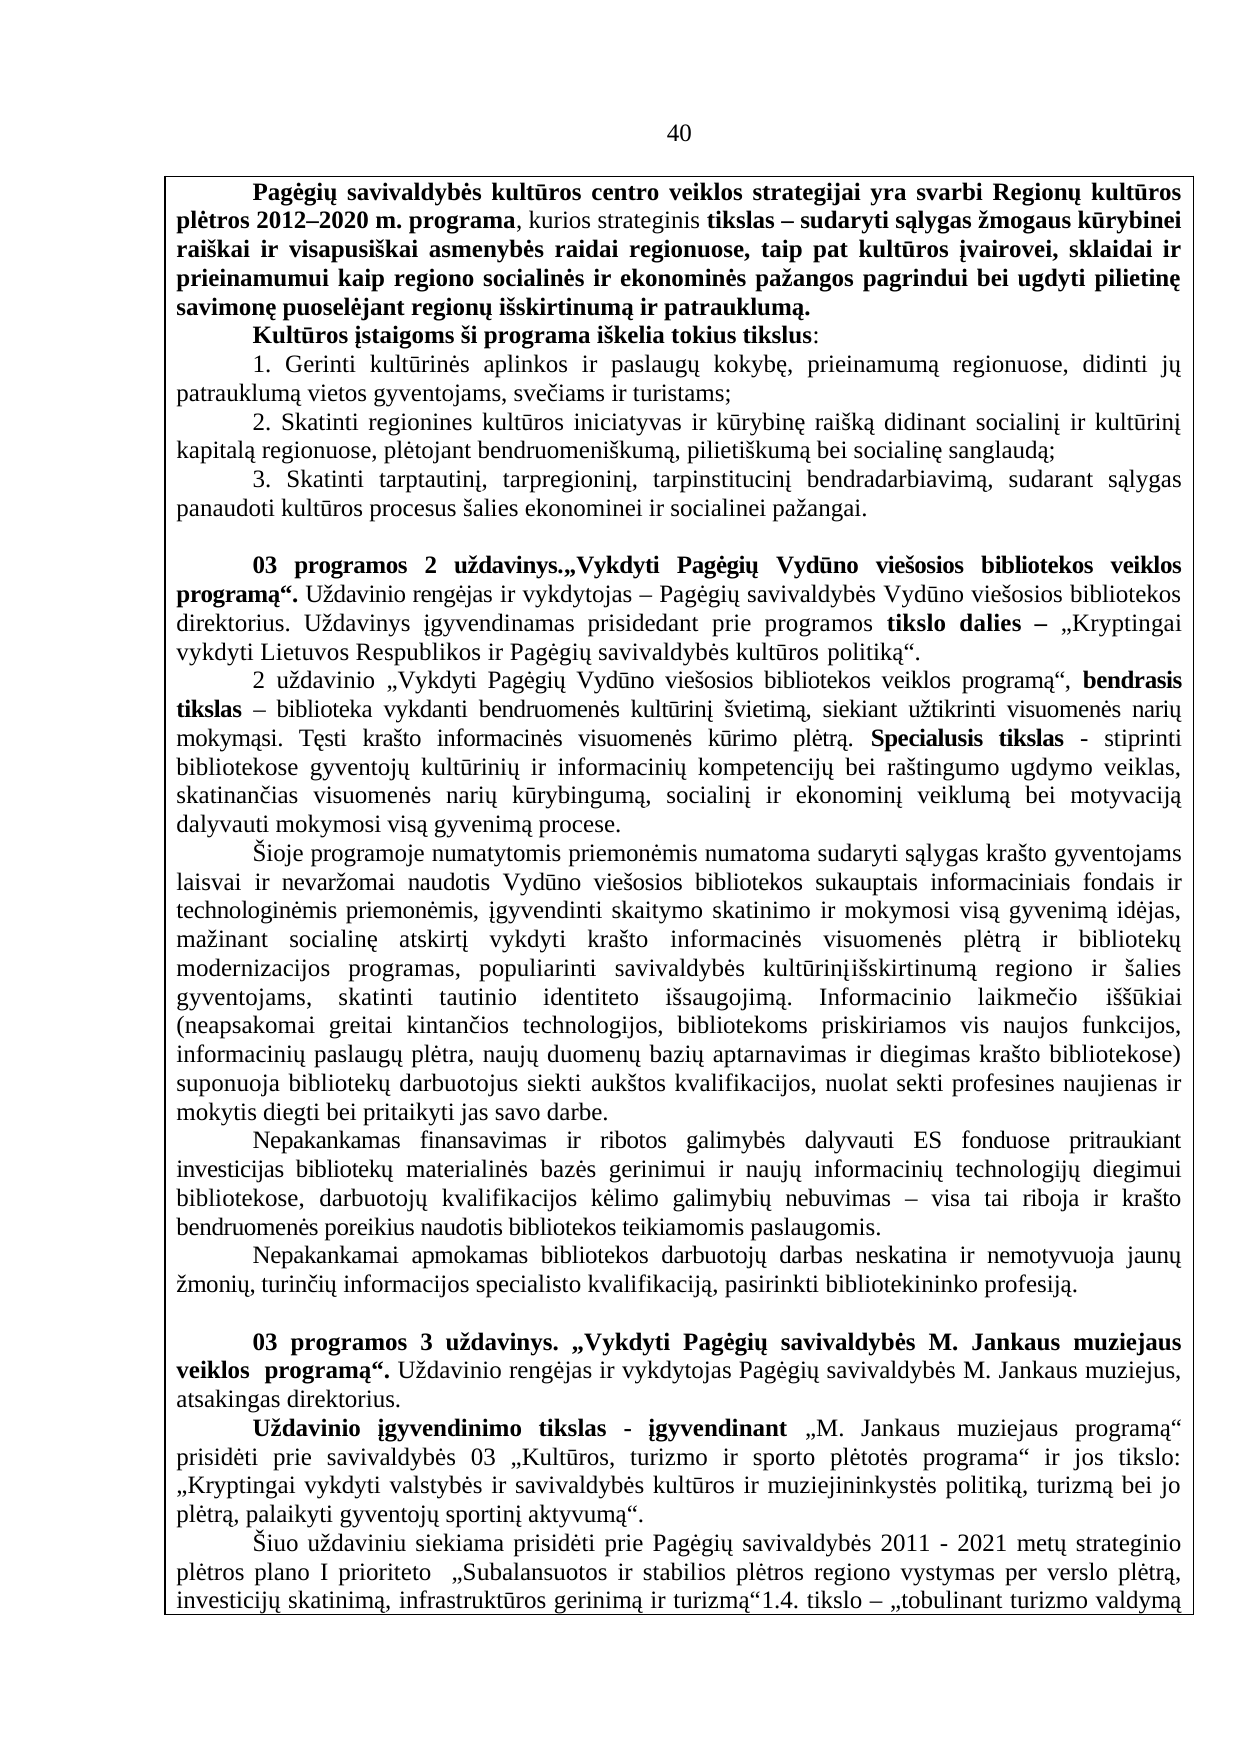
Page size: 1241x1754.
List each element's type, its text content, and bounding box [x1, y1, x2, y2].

table_cell Pagėgių savivaldybės kultūros centro veiklos strategijai yra svarbi Regionų kultūros plėtros 2012–2020 m. programa, kurios strateginis tikslas – sudaryti sąlygas žmogaus kūrybinei raiškai ir visapusiškai asmenybės raidai regionuose, taip pat kultūros įvairovei, sklaidai ir prieinamumui kaip regiono socialinės ir ekonominės pažangos pagrindui bei ugdyti pilietinę savimonę puoselėjant regionų išskirtinumą ir patrauklumą. Kultūros įstaigoms ši programa iškelia tokius tikslus: 1. Gerinti kultūrinės aplinkos ir paslaugų kokybę, prieinamumą regionuose, didinti jų patrauklumą vietos gyventojams, svečiams ir turistams; 2. Skatinti regionines kultūros iniciatyvas ir kūrybinę raišką didinant socialinį ir kultūrinį kapitalą regionuose, plėtojant bendruomeniškumą, pilietiškumą bei socialinę sanglaudą; 3. Skatinti tarptautinį, tarpregioninį, tarpinstitucinį bendradarbiavimą, sudarant sąlygas panaudoti kultūros procesus šalies ekonominei ir socialinei pažangai. 03 programos 2 uždavinys.„Vykdyti Pagėgių Vydūno viešosios bibliotekos veiklos programą“. Uždavinio rengėjas ir vykdytojas – Pagėgių savivaldybės Vydūno viešosios bibliotekos direktorius. Uždavinys įgyvendinamas prisidedant prie programos tikslo dalies – „Kryptingai vykdyti Lietuvos Respublikos ir Pagėgių savivaldybės kultūros politiką“. 2 uždavinio „Vykdyti Pagėgių Vydūno viešosios bibliotekos veiklos programą“, bendrasis tikslas – biblioteka vykdanti bendruomenės kultūrinį švietimą, siekiant užtikrinti visuomenės narių mokymąsi. Tęsti krašto informacinės visuomenės kūrimo plėtrą. Specialusis tikslas - stiprinti bibliotekose gyventojų kultūrinių ir informacinių kompetencijų bei raštingumo ugdymo veiklas, skatinančias visuomenės narių kūrybingumą, socialinį ir ekonominį veiklumą bei motyvaciją dalyvauti mokymosi visą gyvenimą procese. Šioje programoje numatytomis priemonėmis numatoma sudaryti sąlygas krašto gyventojams laisvai ir nevaržomai naudotis Vydūno viešosios bibliotekos sukauptais informaciniais fondais ir technologinėmis priemonėmis, įgyvendinti skaitymo skatinimo ir mokymosi visą gyvenimą idėjas, mažinant socialinę atskirtį vykdyti krašto informacinės visuomenės plėtrą ir bibliotekų modernizacijos programas, populiarinti savivaldybės kultūrinįišskirtinumą regiono ir šalies gyventojams, skatinti tautinio identiteto išsaugojimą. Informacinio laikmečio iššūkiai (neapsakomai greitai kintančios technologijos, bibliotekoms priskiriamos vis naujos funkcijos, informacinių paslaugų plėtra, naujų duomenų bazių aptarnavimas ir diegimas krašto bibliotekose) suponuoja bibliotekų darbuotojus siekti aukštos kvalifikacijos, nuolat sekti profesines naujienas ir mokytis diegti bei pritaikyti jas savo darbe. Nepakankamas finansavimas ir ribotos galimybės dalyvauti ES fonduose pritraukiant investicijas bibliotekų materialinės bazės gerinimui ir naujų informacinių technologijų diegimui bibliotekose, darbuotojų kvalifikacijos kėlimo galimybių nebuvimas – visa tai riboja ir krašto bendruomenės poreikius naudotis bibliotekos teikiamomis paslaugomis. Nepakankamai apmokamas bibliotekos darbuotojų darbas neskatina ir nemotyvuoja jaunų žmonių, turinčių informacijos specialisto kvalifikaciją, pasirinkti bibliotekininko profesiją. 03 programos 3 uždavinys. „Vykdyti Pagėgių savivaldybės M. Jankaus muziejaus veiklos programą“. Uždavinio rengėjas ir vykdytojas Pagėgių savivaldybės M. Jankaus muziejus, atsakingas direktorius. Uždavinio įgyvendinimo tikslas - įgyvendinant „M. Jankaus muziejaus programą“ prisidėti prie savivaldybės 03 „Kultūros, turizmo ir sporto plėtotės programa“ ir jos tikslo: „Kryptingai vykdyti valstybės ir savivaldybės kultūros ir muziejininkystės politiką, turizmą bei jo plėtrą, palaikyti gyventojų sportinį aktyvumą“. Šiuo uždaviniu siekiama prisidėti prie Pagėgių savivaldybės 2011 - 2021 metų strateginio plėtros plano I prioriteto „Subalansuotos ir stabilios plėtros regiono vystymas per verslo plėtrą, investicijų skatinimą, infrastruktūros gerinimą ir turizmą“1.4. tikslo – „tobulinant turizmo valdymą [166, 177, 1193, 1614]
